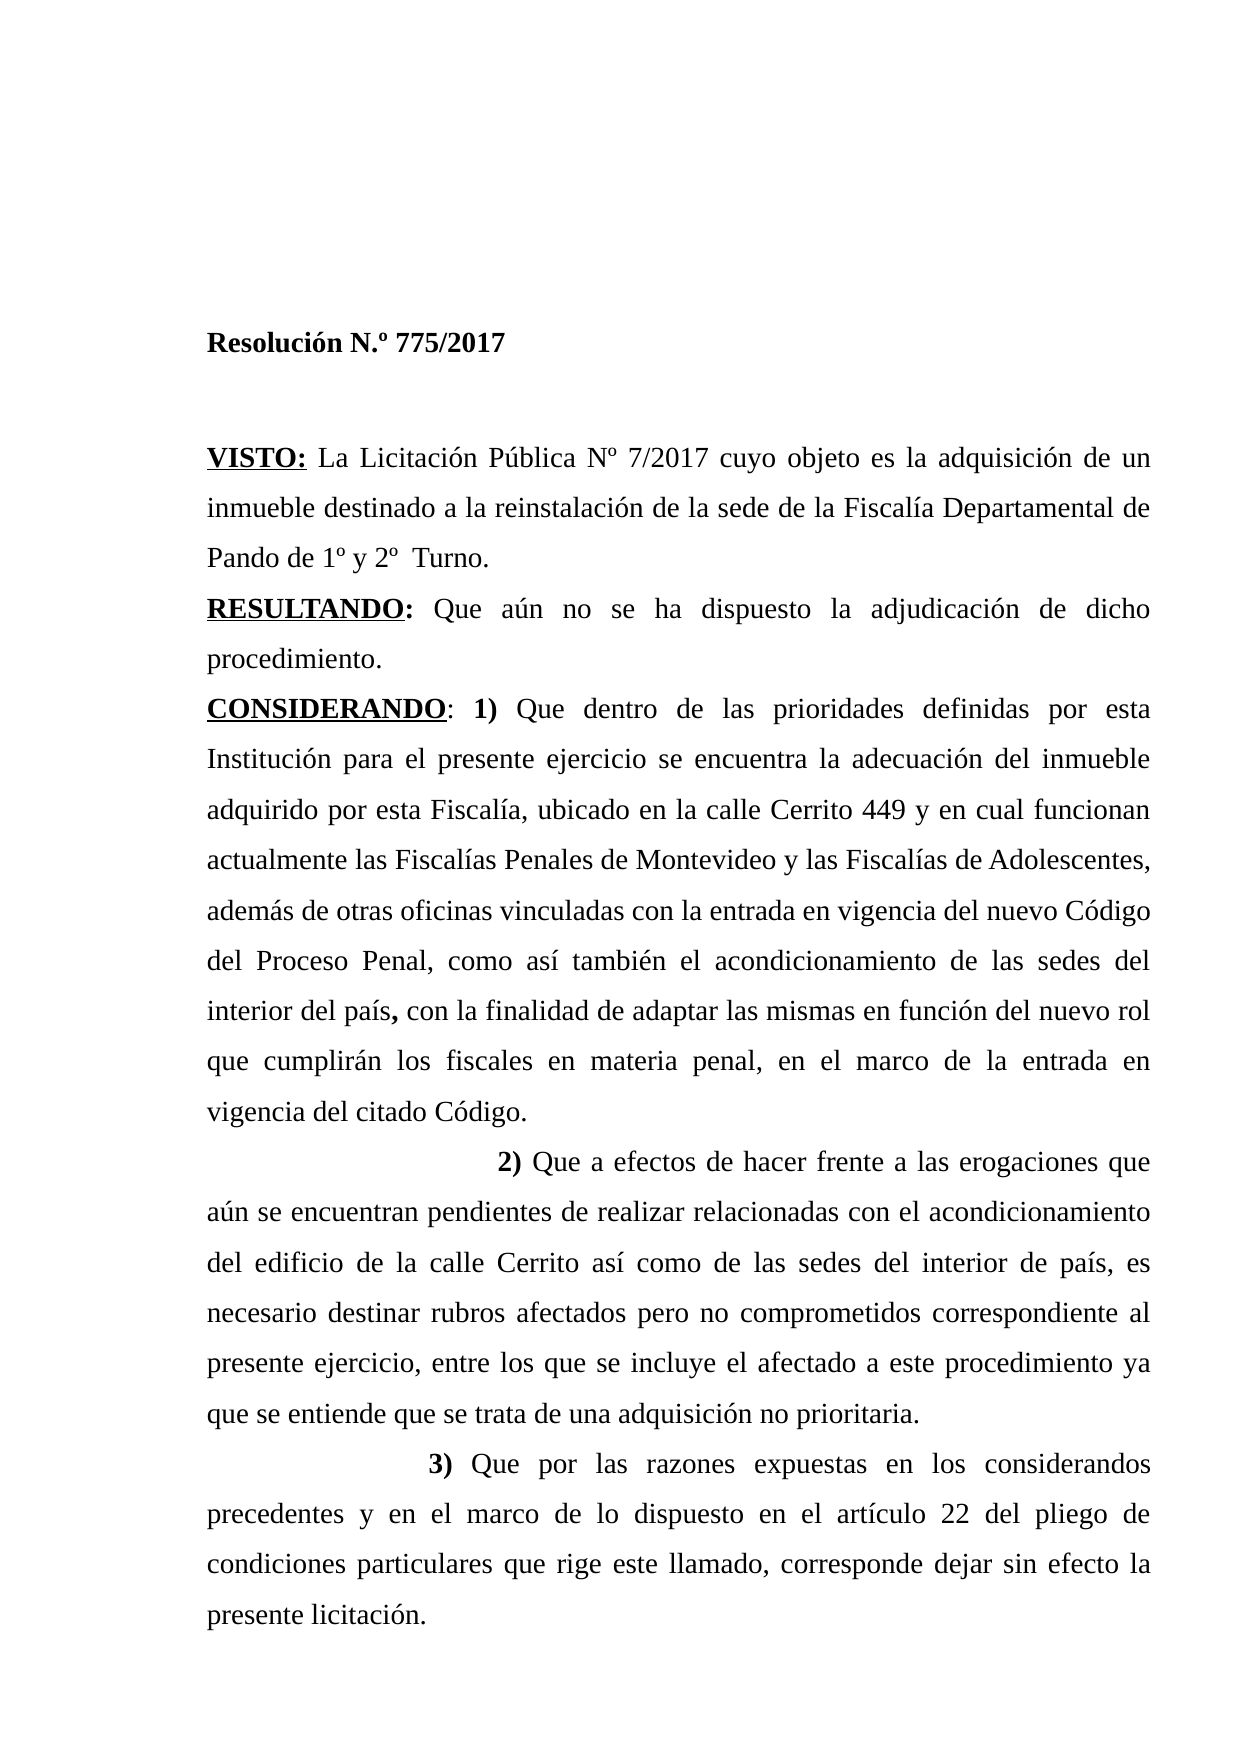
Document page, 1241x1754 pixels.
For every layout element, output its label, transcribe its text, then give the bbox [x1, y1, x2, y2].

text VISTO: La Licitación Pública Nº 7/2017 cuyo objeto es la adquisición de un inmueble destinado a la reinstalación de la sede de la Fiscalía Departamental de Pando de 1º y 2º Turno. [207, 440, 1152, 574]
text CONSIDERANDO: 1) Que dentro de las prioridades definidas por esta Institución para el presente ejercicio se encuentra la adecuación del inmueble adquirido por esta Fiscalía, ubicado en la calle Cerrito 449 y en cual funcionan actualmente las Fiscalías Penales de Montevideo y las Fiscalías de Adolescentes, además de otras oficinas vinculadas con la entrada en vigencia del nuevo Código del Proceso Penal, como así también el acondicionamiento de las sedes del interior del país, con la finalidad de adaptar las mismas en función del nuevo rol que cumplirán los fiscales en materia penal, en el marco de la entrada en vigencia del citado Código. [207, 691, 1152, 1127]
text Resolución N.º 775/2017 [207, 325, 1152, 358]
text RESULTANDO: Que aún no se ha dispuesto la adjudicación de dicho procedimiento. [207, 591, 1152, 674]
text 2) Que a efectos de hacer frente a las erogaciones que aún se encuentran pendientes de realizar relacionadas con el acondicionamiento del edificio de la calle Cerrito así como de las sedes del interior de país, es necesario destinar rubros afectados pero no comprometidos correspondiente al presente ejercicio, entre los que se incluye el afectado a este procedimiento ya que se entiende que se trata de una adquisición no prioritaria. [207, 1144, 1152, 1429]
text 3) Que por las razones expuestas en los considerandos precedentes y en el marco de lo dispuesto en el artículo 22 del pliego de condiciones particulares que rige este llamado, corresponde dejar sin efecto la presente licitación. [207, 1446, 1152, 1631]
